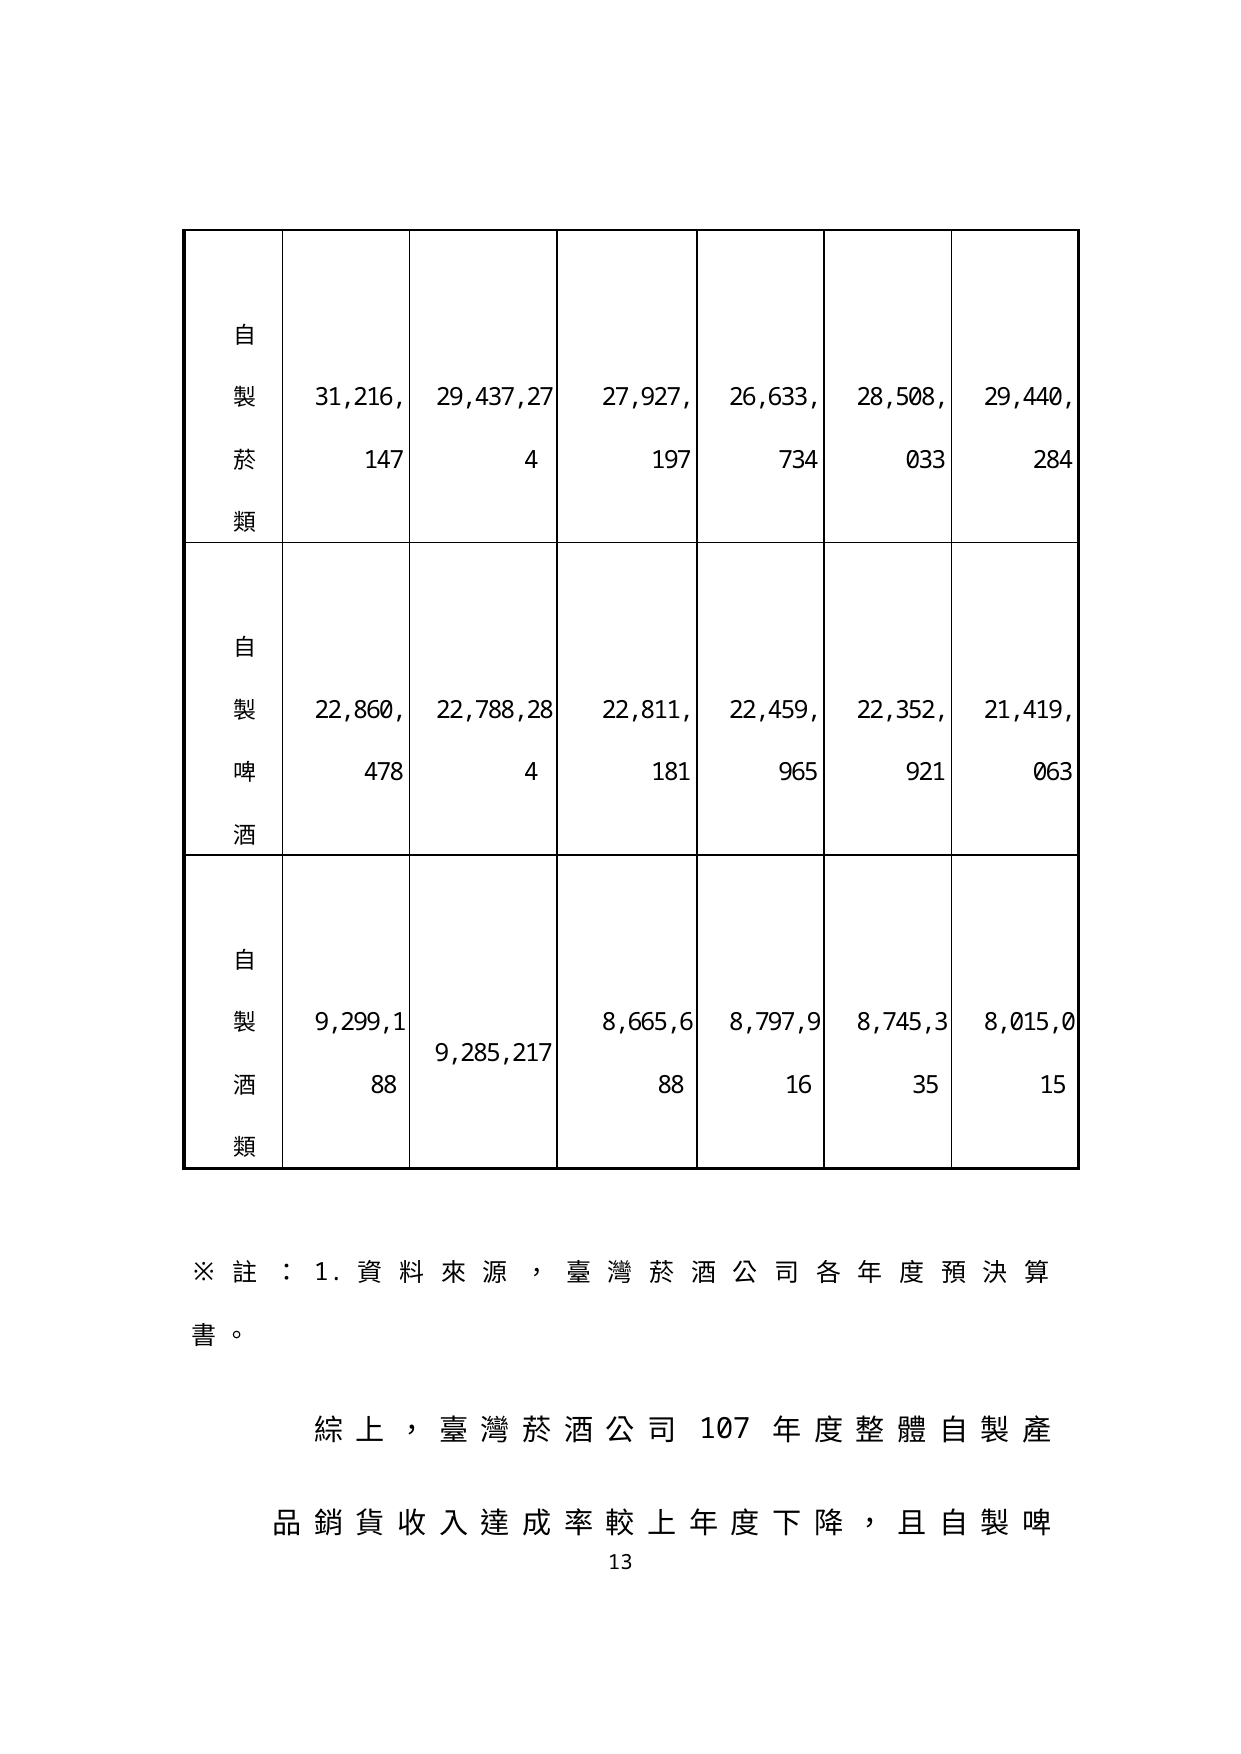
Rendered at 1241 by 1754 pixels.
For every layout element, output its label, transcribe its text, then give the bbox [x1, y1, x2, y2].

table_cell 自製啤酒 [186, 543, 282, 854]
table_cell 31,216,147 [283, 231, 409, 542]
table_cell 26,633,734 [698, 231, 823, 542]
table_cell 自製酒類 [186, 856, 282, 1167]
table_cell 22,352,921 [825, 543, 951, 854]
table_cell 27,927,197 [558, 231, 696, 542]
table_cell 29,437,274 [410, 231, 556, 542]
table_cell 21,419,063 [952, 543, 1077, 854]
table_cell 9,285,217 [410, 856, 556, 1167]
table_cell 8,797,916 [698, 856, 823, 1167]
table_cell 22,788,284 [410, 543, 556, 854]
table_cell 22,459,965 [698, 543, 823, 854]
table_cell 28,508,033 [825, 231, 951, 542]
table_cell 22,811,181 [558, 543, 696, 854]
table_cell 8,745,335 [825, 856, 951, 1167]
text 綜上，臺灣菸酒公司107年度整體自製產品銷貨收入達成率較上年度下降，且自製啤 [242, 1354, 1058, 1542]
table_cell 自製菸類 [186, 231, 282, 542]
text ※註：1.資料來源，臺灣菸酒公司各年度預決算書。 [183, 1229, 1058, 1354]
table_cell 8,665,688 [558, 856, 696, 1167]
table_cell 29,440,284 [952, 231, 1077, 542]
table_cell 9,299,188 [283, 856, 409, 1167]
table_cell 8,015,015 [952, 856, 1077, 1167]
table_cell 22,860,478 [283, 543, 409, 854]
